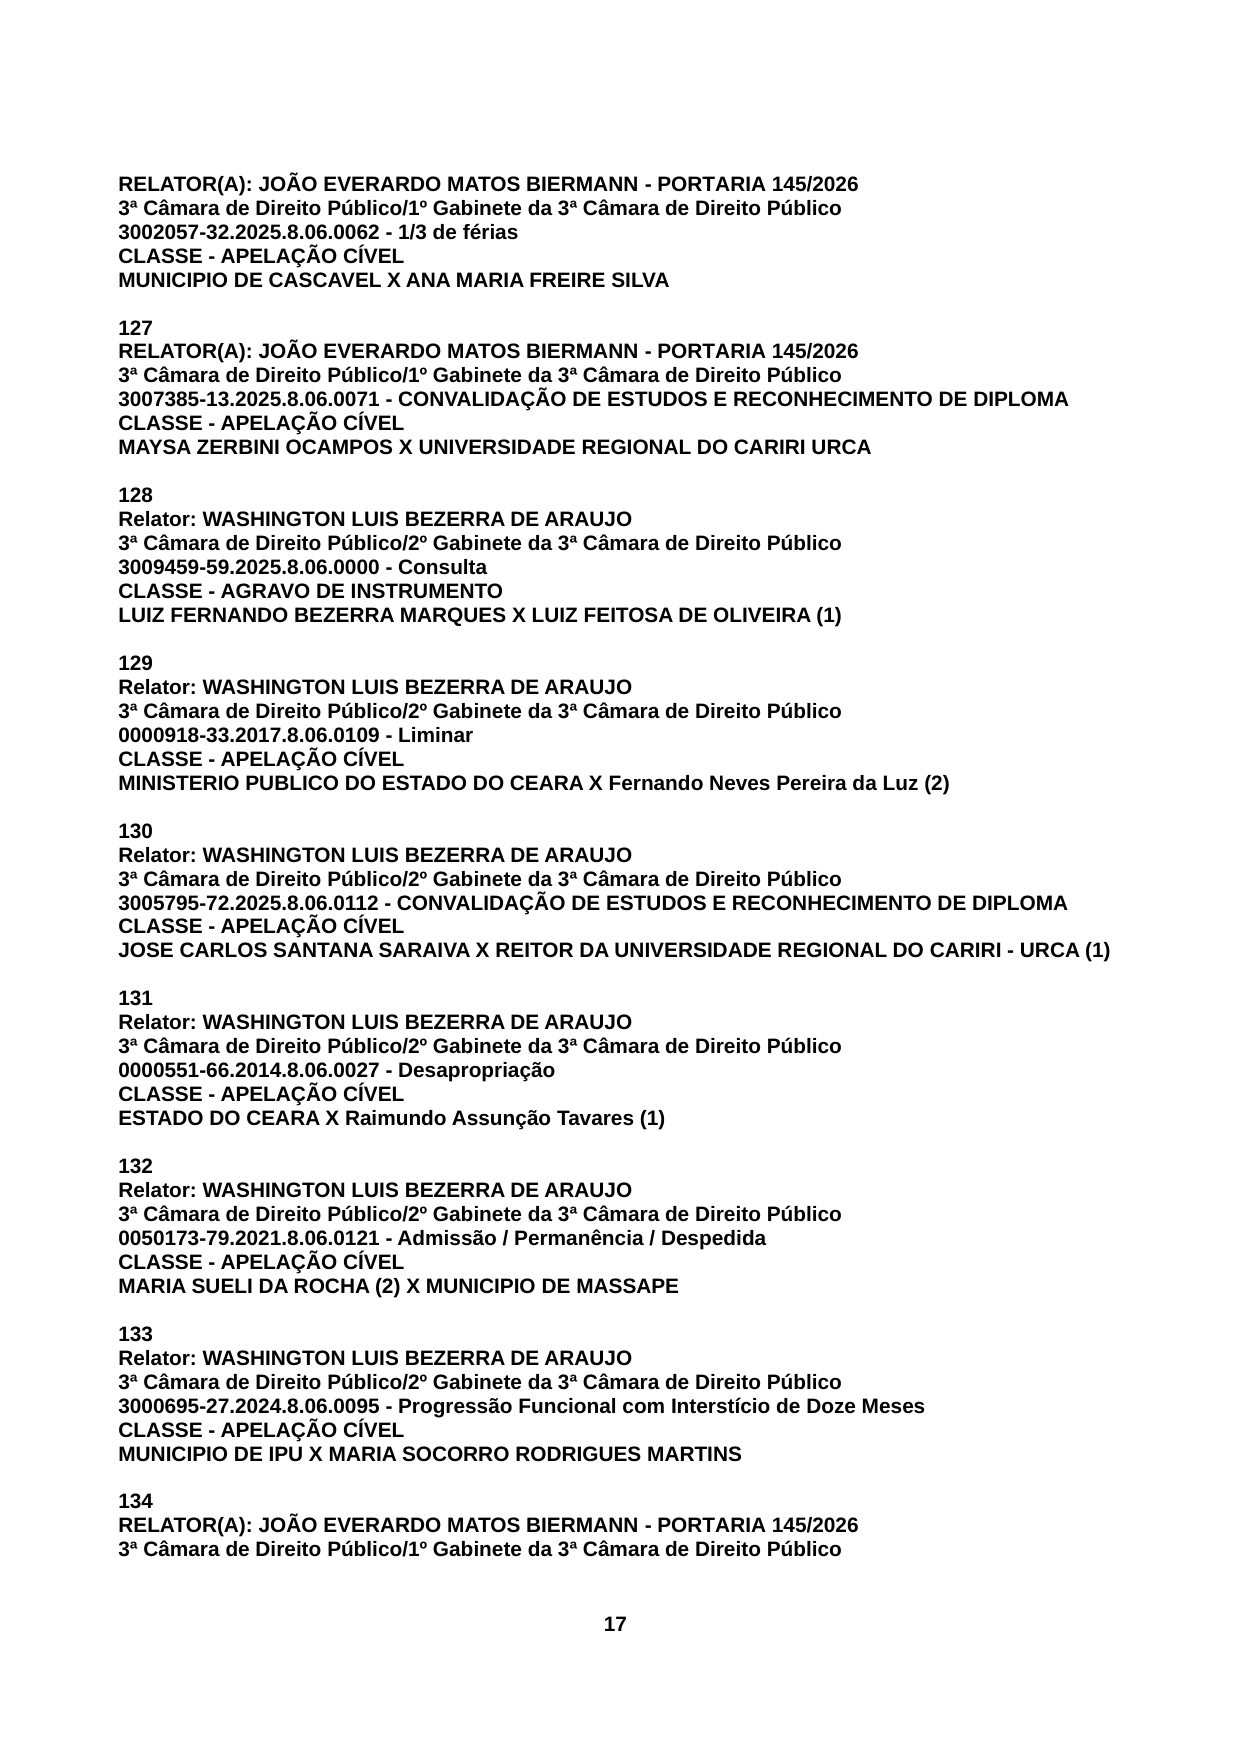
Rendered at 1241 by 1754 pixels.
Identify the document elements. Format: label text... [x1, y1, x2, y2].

text MARIA SUELI DA ROCHA (2) X MUNICIPIO DE MASSAPE [118, 1274, 1122, 1298]
text 3005795-72.2025.8.06.0112 - CONVALIDAÇÃO DE ESTUDOS E RECONHECIMENTO DE DIPLOMA [118, 890, 1122, 914]
text CLASSE - APELAÇÃO CÍVEL [118, 243, 1122, 267]
text CLASSE - AGRAVO DE INSTRUMENTO [118, 579, 1122, 603]
text CLASSE - APELAÇÃO CÍVEL [118, 1417, 1122, 1441]
text 3ª Câmara de Direito Público/2º Gabinete da 3ª Câmara de Direito Público [118, 699, 1122, 723]
text 3ª Câmara de Direito Público/1º Gabinete da 3ª Câmara de Direito Público [118, 363, 1122, 387]
text 3009459-59.2025.8.06.0000 - Consulta [118, 555, 1122, 579]
text 3ª Câmara de Direito Público/2º Gabinete da 3ª Câmara de Direito Público [118, 1202, 1122, 1226]
text 131 [118, 986, 1122, 1010]
text CLASSE - APELAÇÃO CÍVEL [118, 1250, 1122, 1274]
text 3000695-27.2024.8.06.0095 - Progressão Funcional com Interstício de Doze Meses [118, 1393, 1122, 1417]
text 0000918-33.2017.8.06.0109 - Liminar [118, 723, 1122, 747]
text CLASSE - APELAÇÃO CÍVEL [118, 1082, 1122, 1106]
text CLASSE - APELAÇÃO CÍVEL [118, 914, 1122, 938]
text MINISTERIO PUBLICO DO ESTADO DO CEARA X Fernando Neves Pereira da Luz (2) [118, 771, 1122, 794]
text MAYSA ZERBINI OCAMPOS X UNIVERSIDADE REGIONAL DO CARIRI URCA [118, 435, 1122, 459]
text Relator: WASHINGTON LUIS BEZERRA DE ARAUJO [118, 675, 1122, 699]
text RELATOR(A): JOÃO EVERARDO MATOS BIERMANN - PORTARIA 145/2026 [118, 339, 1122, 363]
text 127 [118, 315, 1122, 339]
text LUIZ FERNANDO BEZERRA MARQUES X LUIZ FEITOSA DE OLIVEIRA (1) [118, 603, 1122, 627]
text Relator: WASHINGTON LUIS BEZERRA DE ARAUJO [118, 1010, 1122, 1034]
text Relator: WASHINGTON LUIS BEZERRA DE ARAUJO [118, 507, 1122, 531]
text 130 [118, 818, 1122, 842]
text 0050173-79.2021.8.06.0121 - Admissão / Permanência / Despedida [118, 1226, 1122, 1250]
text 132 [118, 1154, 1122, 1178]
text Relator: WASHINGTON LUIS BEZERRA DE ARAUJO [118, 1346, 1122, 1369]
text Relator: WASHINGTON LUIS BEZERRA DE ARAUJO [118, 842, 1122, 866]
text 134 [118, 1489, 1122, 1513]
text RELATOR(A): JOÃO EVERARDO MATOS BIERMANN - PORTARIA 145/2026 [118, 172, 1122, 196]
text CLASSE - APELAÇÃO CÍVEL [118, 411, 1122, 435]
text 3002057-32.2025.8.06.0062 - 1/3 de férias [118, 219, 1122, 243]
text Relator: WASHINGTON LUIS BEZERRA DE ARAUJO [118, 1178, 1122, 1202]
text 0000551-66.2014.8.06.0027 - Desapropriação [118, 1058, 1122, 1082]
text JOSE CARLOS SANTANA SARAIVA X REITOR DA UNIVERSIDADE REGIONAL DO CARIRI - URCA (1) [118, 938, 1122, 962]
text MUNICIPIO DE CASCAVEL X ANA MARIA FREIRE SILVA [118, 267, 1122, 291]
text 129 [118, 651, 1122, 675]
text 3ª Câmara de Direito Público/2º Gabinete da 3ª Câmara de Direito Público [118, 1369, 1122, 1393]
text 3ª Câmara de Direito Público/2º Gabinete da 3ª Câmara de Direito Público [118, 866, 1122, 890]
text 3ª Câmara de Direito Público/2º Gabinete da 3ª Câmara de Direito Público [118, 531, 1122, 555]
text 3ª Câmara de Direito Público/2º Gabinete da 3ª Câmara de Direito Público [118, 1034, 1122, 1058]
text 3ª Câmara de Direito Público/1º Gabinete da 3ª Câmara de Direito Público [118, 196, 1122, 219]
text 3ª Câmara de Direito Público/1º Gabinete da 3ª Câmara de Direito Público [118, 1537, 1122, 1561]
text 133 [118, 1322, 1122, 1346]
text RELATOR(A): JOÃO EVERARDO MATOS BIERMANN - PORTARIA 145/2026 [118, 1513, 1122, 1537]
text 128 [118, 483, 1122, 507]
text ESTADO DO CEARA X Raimundo Assunção Tavares (1) [118, 1106, 1122, 1130]
text MUNICIPIO DE IPU X MARIA SOCORRO RODRIGUES MARTINS [118, 1441, 1122, 1465]
text 3007385-13.2025.8.06.0071 - CONVALIDAÇÃO DE ESTUDOS E RECONHECIMENTO DE DIPLOMA [118, 387, 1122, 411]
text CLASSE - APELAÇÃO CÍVEL [118, 747, 1122, 771]
